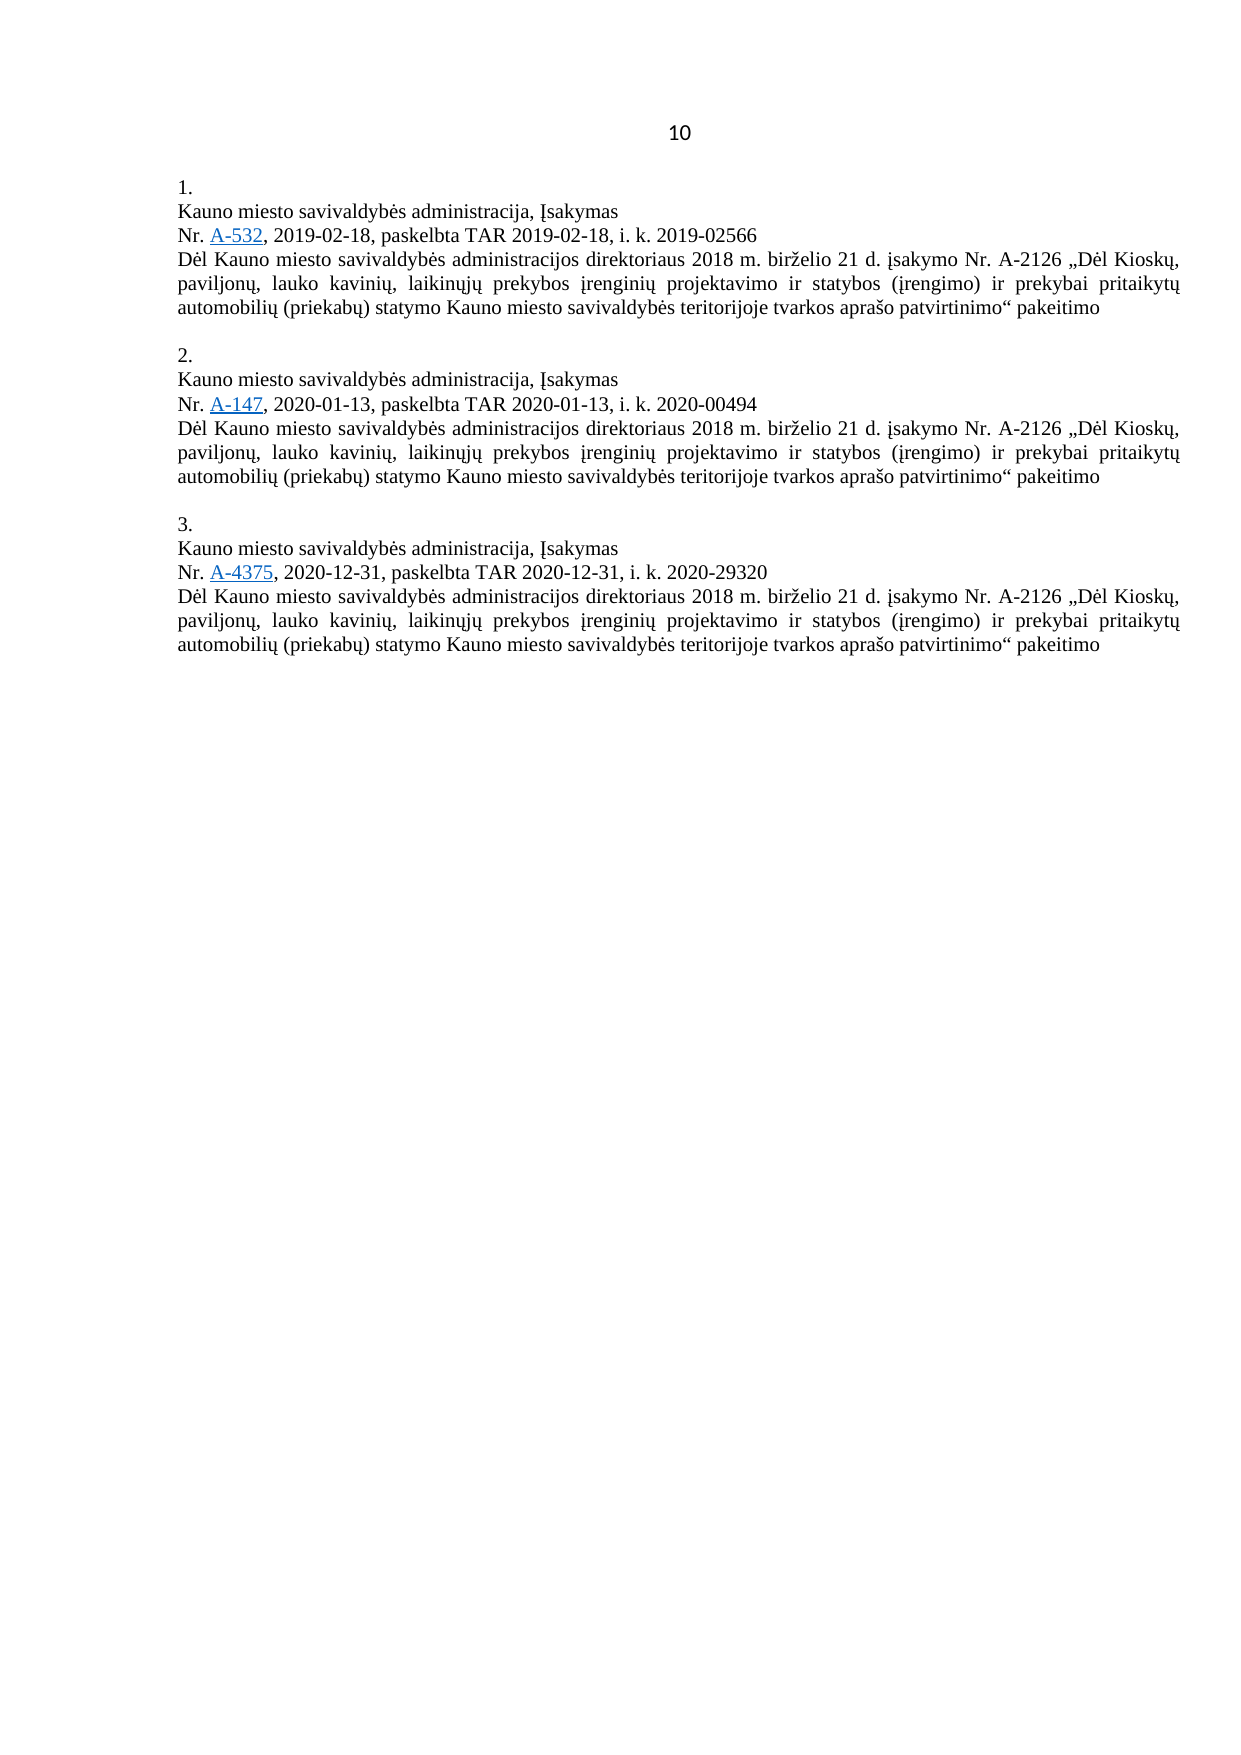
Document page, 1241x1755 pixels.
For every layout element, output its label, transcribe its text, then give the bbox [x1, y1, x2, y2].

text Nr. A-532, 2019-02-18, paskelbta TAR 2019-02-18, i. k. 2019-02566 [177, 223, 1181, 247]
text 3. [177, 512, 1181, 536]
text Nr. A-147, 2020-01-13, paskelbta TAR 2020-01-13, i. k. 2020-00494 [177, 391, 1181, 416]
text 1. [177, 175, 1181, 199]
text Nr. A-4375, 2020-12-31, paskelbta TAR 2020-12-31, i. k. 2020-29320 [177, 560, 1181, 584]
text Dėl Kauno miesto savivaldybės administracijos direktoriaus 2018 m. birželio 21 d. įsakymo Nr. A-2126 „Dėl Kioskų, paviljonų, lauko kavinių, laikinųjų prekybos įrenginių projektavimo ir statybos (įrengimo) ir prekybai pritaikytų automobilių (priekabų) statymo Kauno miesto savivaldybės teritorijoje tvarkos aprašo patvirtinimo“ pakeitimo [177, 416, 1181, 488]
text Kauno miesto savivaldybės administracija, Įsakymas [177, 536, 1181, 560]
text Kauno miesto savivaldybės administracija, Įsakymas [177, 199, 1181, 223]
text Kauno miesto savivaldybės administracija, Įsakymas [177, 367, 1181, 391]
text Dėl Kauno miesto savivaldybės administracijos direktoriaus 2018 m. birželio 21 d. įsakymo Nr. A-2126 „Dėl Kioskų, paviljonų, lauko kavinių, laikinųjų prekybos įrenginių projektavimo ir statybos (įrengimo) ir prekybai pritaikytų automobilių (priekabų) statymo Kauno miesto savivaldybės teritorijoje tvarkos aprašo patvirtinimo“ pakeitimo [177, 247, 1181, 319]
text 2. [177, 343, 1181, 367]
text Dėl Kauno miesto savivaldybės administracijos direktoriaus 2018 m. birželio 21 d. įsakymo Nr. A-2126 „Dėl Kioskų, paviljonų, lauko kavinių, laikinųjų prekybos įrenginių projektavimo ir statybos (įrengimo) ir prekybai pritaikytų automobilių (priekabų) statymo Kauno miesto savivaldybės teritorijoje tvarkos aprašo patvirtinimo“ pakeitimo [177, 584, 1181, 656]
